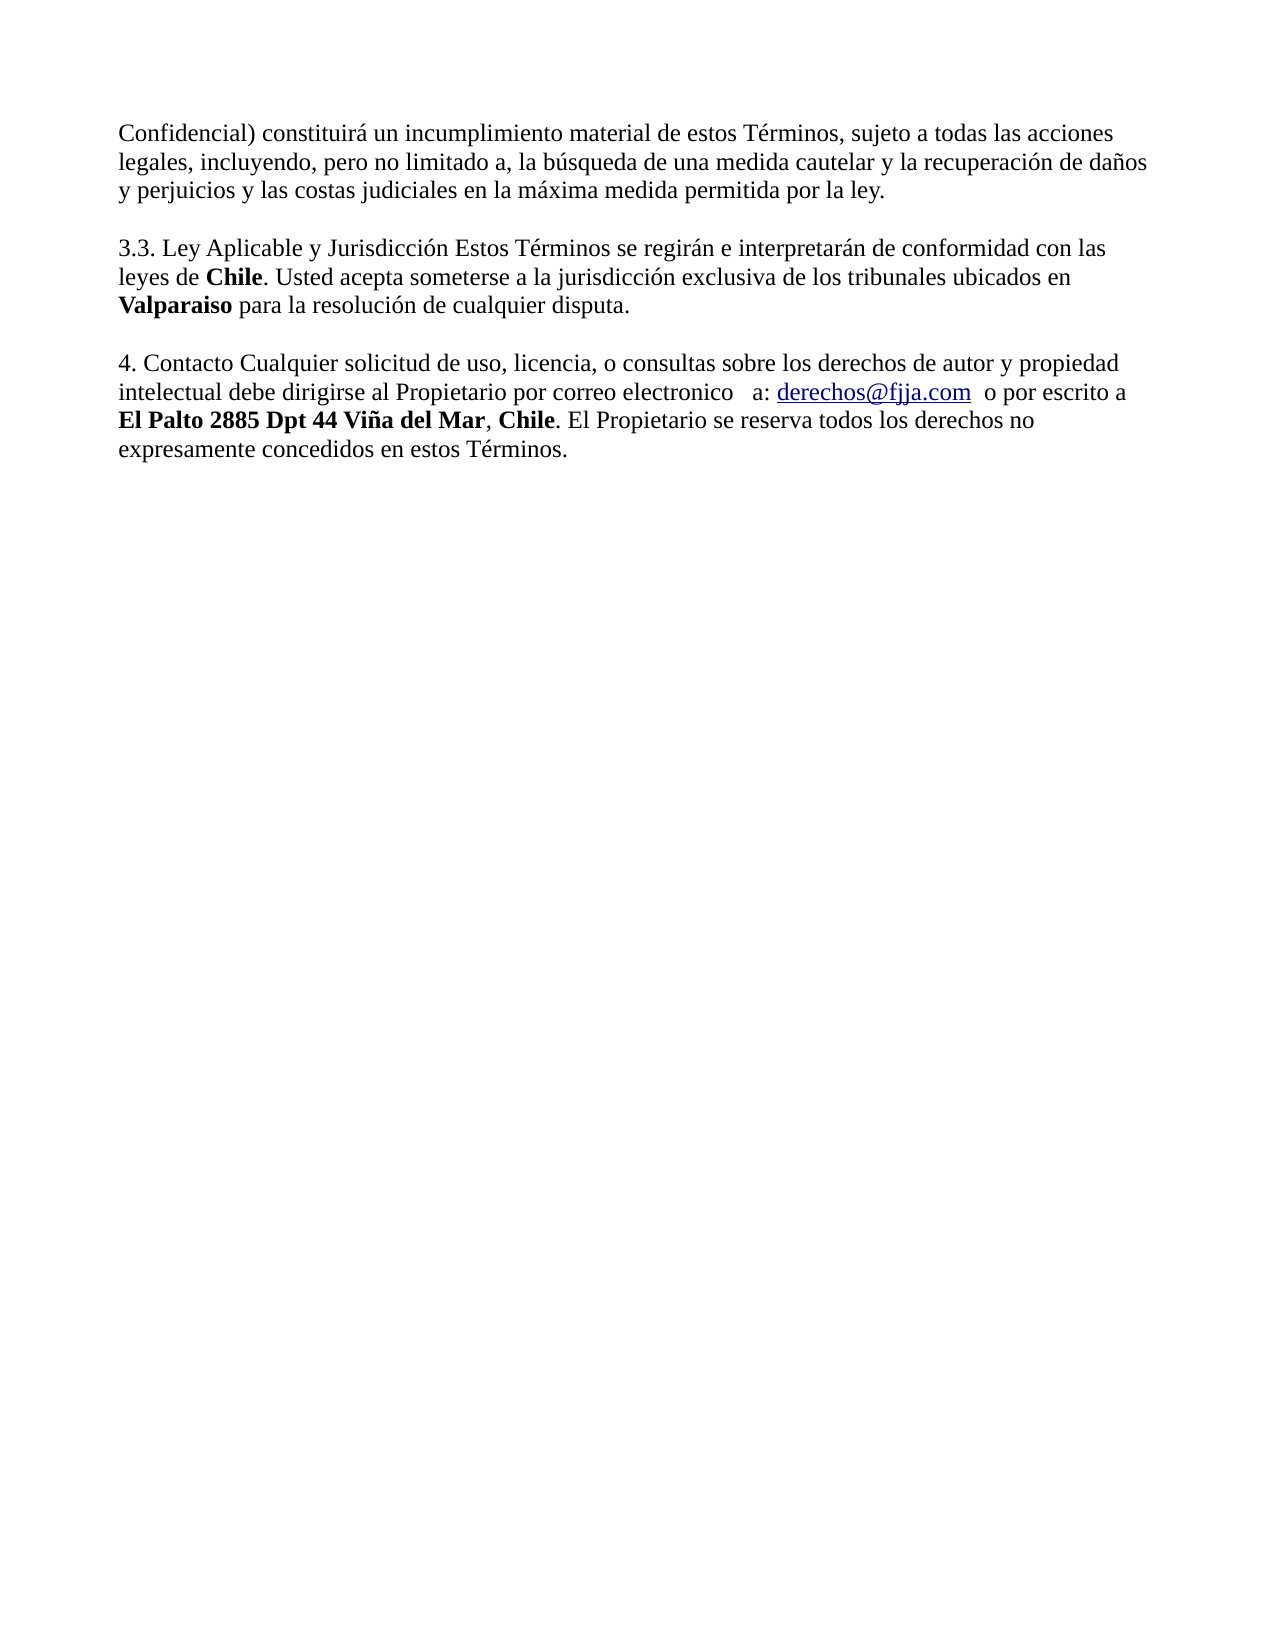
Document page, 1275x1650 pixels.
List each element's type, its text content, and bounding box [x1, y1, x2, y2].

text 3.3. Ley Aplicable y Jurisdicción Estos Términos se regirán e interpretarán de conformidad con las leyes de Chile. Usted acepta someterse a la jurisdicción exclusiva de los tribunales ubicados en Valparaiso para la resolución de cualquier disputa. [118, 233, 1157, 319]
text Confidencial) constituirá un incumplimiento material de estos Términos, sujeto a todas las acciones legales, incluyendo, pero no limitado a, la búsqueda de una medida cautelar y la recuperación de daños y perjuicios y las costas judiciales en la máxima medida permitida por la ley. [118, 118, 1157, 204]
text 4. Contacto Cualquier solicitud de uso, licencia, o consultas sobre los derechos de autor y propiedad intelectual debe dirigirse al Propietario por correo electronico a: derechos@fjja.com o por escrito a El Palto 2885 Dpt 44 Viña del Mar, Chile. El Propietario se reserva todos los derechos no expresamente concedidos en estos Términos. [118, 348, 1157, 463]
